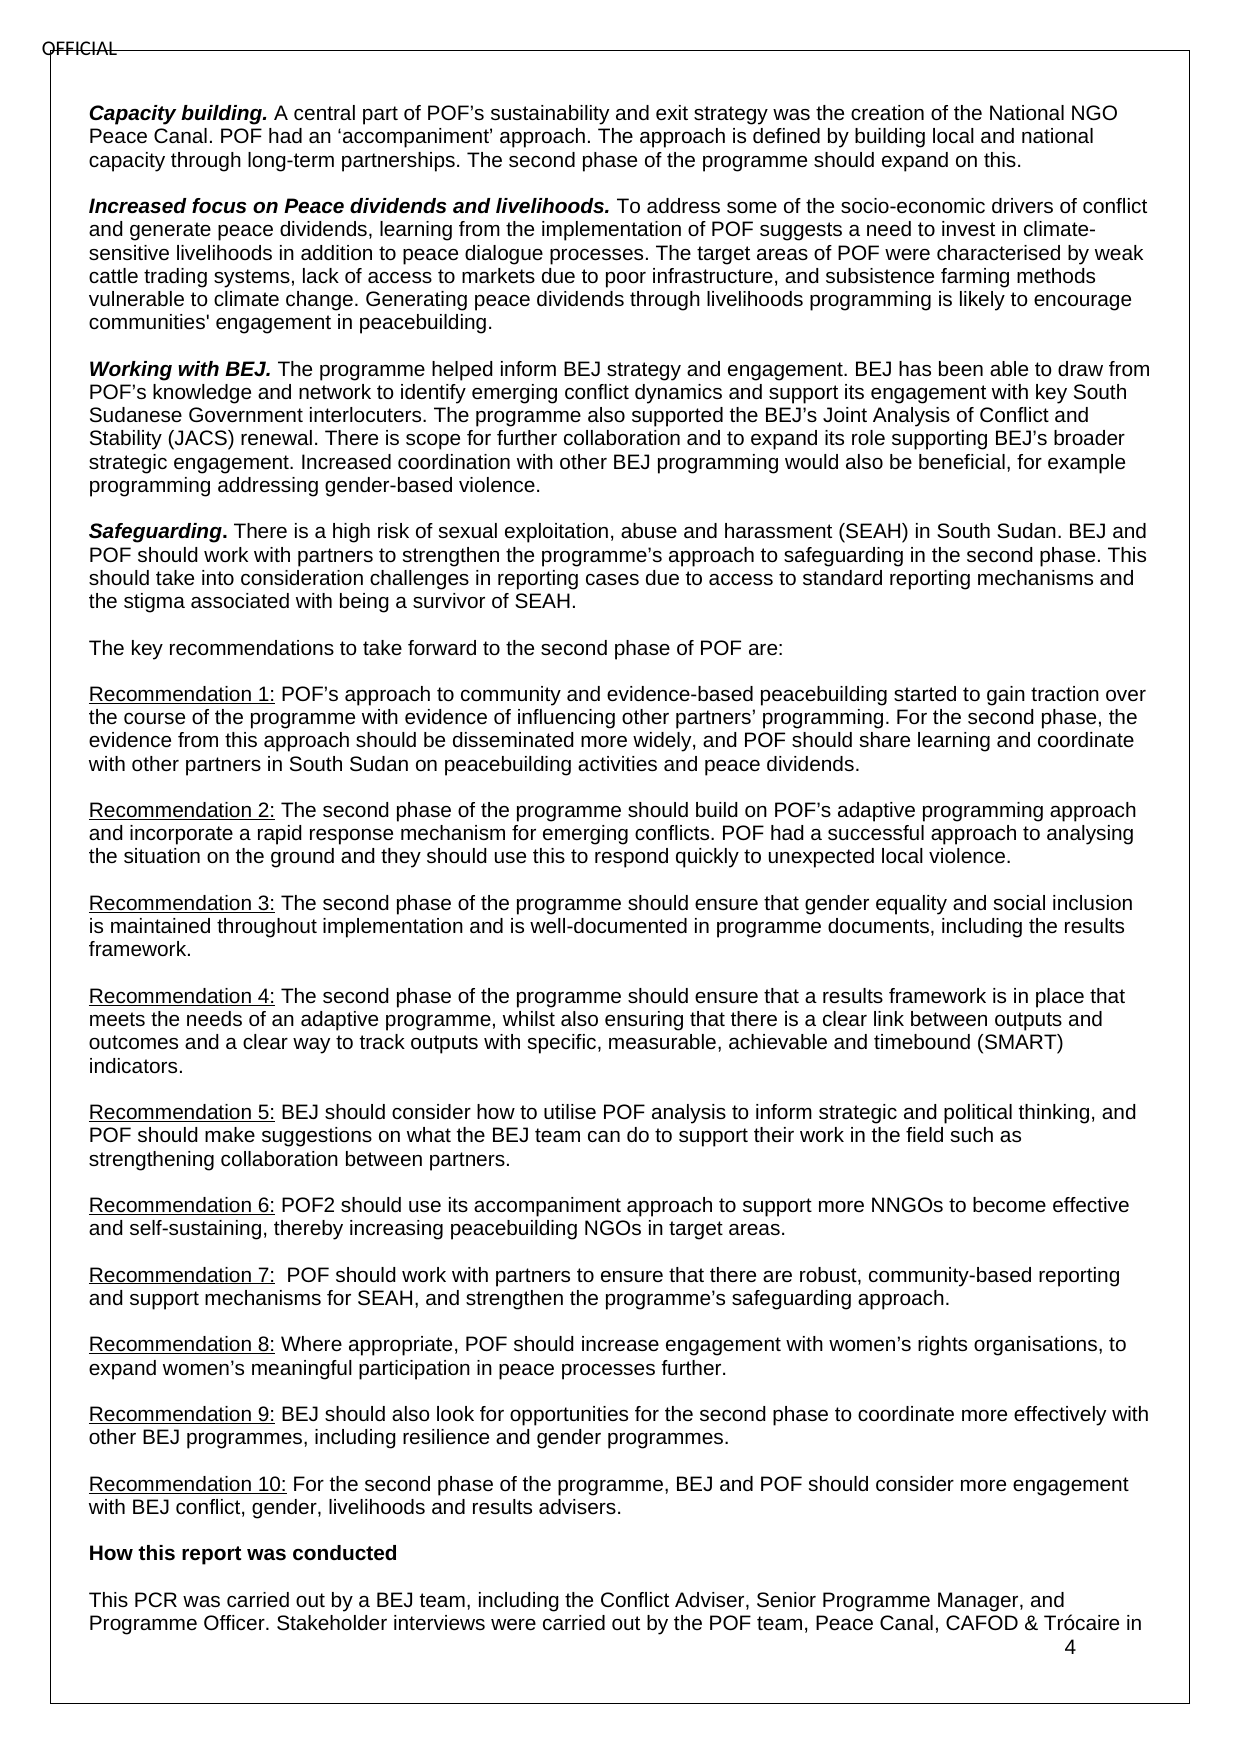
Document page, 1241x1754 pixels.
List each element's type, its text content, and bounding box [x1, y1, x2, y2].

text Recommendation 1: POF’s approach to community and evidence-based peacebuilding started to gain traction over the course of the programme with evidence of influencing other partners’ programming. For the second phase, the evidence from this approach should be disseminated more widely, and POF should share learning and coordinate with other partners in South Sudan on peacebuilding activities and peace dividends. [89, 682, 1152, 775]
text Increased focus on Peace dividends and livelihoods. To address some of the socio-economic drivers of conflict and generate peace dividends, learning from the implementation of POF suggests a need to invest in climate-sensitive livelihoods in addition to peace dialogue processes. The target areas of POF were characterised by weak cattle trading systems, lack of access to markets due to poor infrastructure, and subsistence farming methods vulnerable to climate change. Generating peace dividends through livelihoods programming is likely to encourage communities' engagement in peacebuilding. [89, 195, 1152, 334]
text Recommendation 8: Where appropriate, POF should increase engagement with women’s rights organisations, to expand women’s meaningful participation in peace processes further. [89, 1333, 1152, 1379]
text Working with BEJ. The programme helped inform BEJ strategy and engagement. BEJ has been able to draw from POF’s knowledge and network to identify emerging conflict dynamics and support its engagement with key South Sudanese Government interlocuters. The programme also supported the BEJ’s Joint Analysis of Conflict and Stability (JACS) renewal. There is scope for further collaboration and to expand its role supporting BEJ’s broader strategic engagement. Increased coordination with other BEJ programming would also be beneficial, for example programming addressing gender-based violence. [89, 357, 1152, 497]
text How this report was conducted [89, 1542, 1152, 1565]
text Recommendation 2: The second phase of the programme should build on POF’s adaptive programming approach and incorporate a rapid response mechanism for emerging conflicts. POF had a successful approach to analysing the situation on the ground and they should use this to respond quickly to unexpected local violence. [89, 799, 1152, 868]
text Recommendation 10: For the second phase of the programme, BEJ and POF should consider more engagement with BEJ conflict, gender, livelihoods and results advisers. [89, 1472, 1152, 1519]
text Recommendation 3: The second phase of the programme should ensure that gender equality and social inclusion is maintained throughout implementation and is well-documented in programme documents, including the results framework. [89, 892, 1152, 961]
text Capacity building. A central part of POF’s sustainability and exit strategy was the creation of the National NGO Peace Canal. POF had an ‘accompaniment’ approach. The approach is defined by building local and national capacity through long-term partnerships. The second phase of the programme should expand on this. [89, 102, 1152, 171]
text Recommendation 9: BEJ should also look for opportunities for the second phase to coordinate more effectively with other BEJ programmes, including resilience and gender programmes. [89, 1403, 1152, 1449]
text Recommendation 5: BEJ should consider how to utilise POF analysis to inform strategic and political thinking, and POF should make suggestions on what the BEJ team can do to support their work in the field such as strengthening collaboration between partners. [89, 1101, 1152, 1170]
text The key recommendations to take forward to the second phase of POF are: [89, 636, 1152, 659]
text Safeguarding. There is a high risk of sexual exploitation, abuse and harassment (SEAH) in South Sudan. BEJ and POF should work with partners to strengthen the programme’s approach to safeguarding in the second phase. This should take into consideration challenges in reporting cases due to access to standard reporting mechanisms and the stigma associated with being a survivor of SEAH. [89, 520, 1152, 613]
text Recommendation 4: The second phase of the programme should ensure that a results framework is in place that meets the needs of an adaptive programme, whilst also ensuring that there is a clear link between outputs and outcomes and a clear way to track outputs with specific, measurable, achievable and timebound (SMART) indicators. [89, 984, 1152, 1077]
text Recommendation 7: POF should work with partners to ensure that there are robust, community-based reporting and support mechanisms for SEAH, and strengthen the programme’s safeguarding approach. [89, 1263, 1152, 1310]
text Recommendation 6: POF2 should use its accompaniment approach to support more NNGOs to become effective and self-sustaining, thereby increasing peacebuilding NGOs in target areas. [89, 1193, 1152, 1240]
text This PCR was carried out by a BEJ team, including the Conflict Adviser, Senior Programme Manager, and Programme Officer. Stakeholder interviews were carried out by the POF team, Peace Canal, CAFOD & Trócaire in [89, 1588, 1152, 1635]
